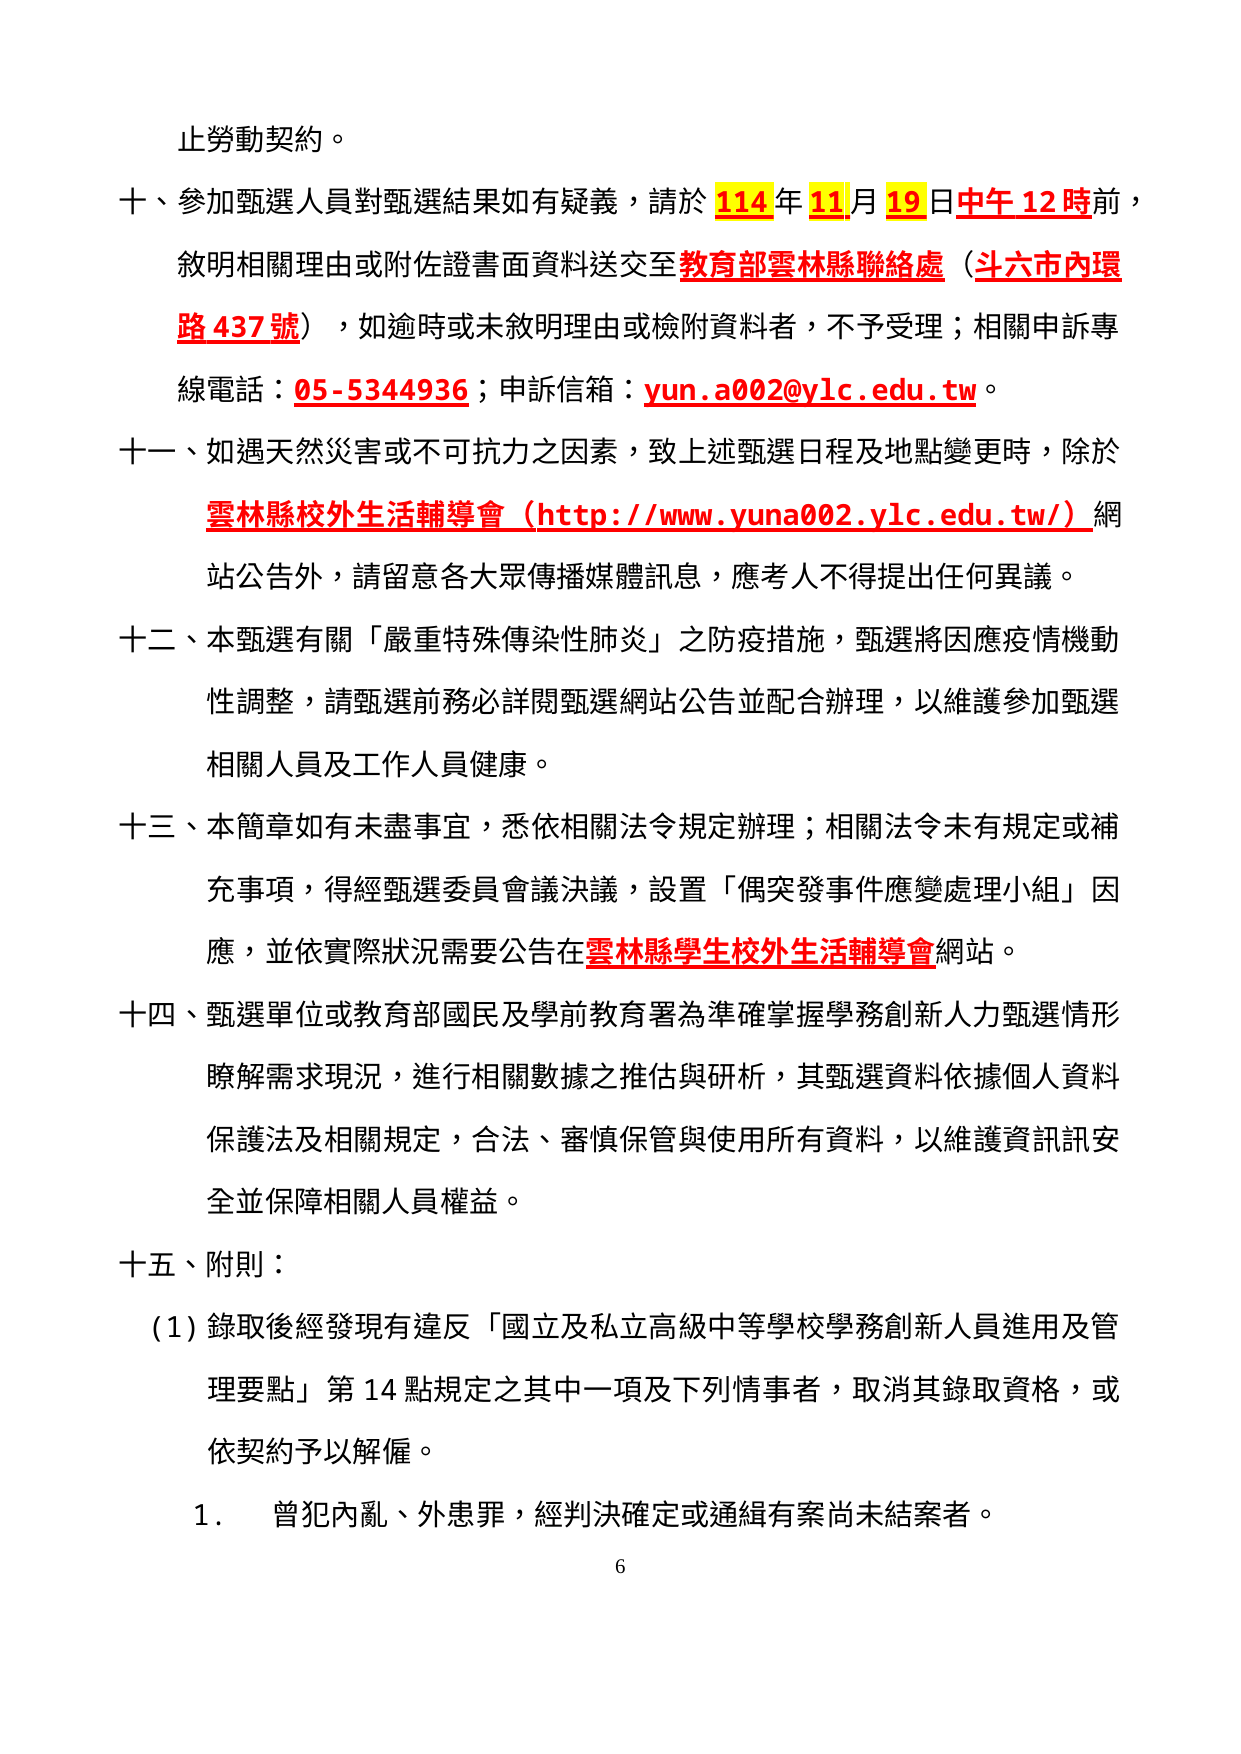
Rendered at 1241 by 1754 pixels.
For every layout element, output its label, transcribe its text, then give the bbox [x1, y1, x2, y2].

text 十三、本簡章如有未盡事宜，悉依相關法令規定辦理；相關法令未有規定或補充事項，得經甄選委員會議決議，設置「偶突發事件應變處理小組」因應，並依實際狀況需要公告在雲林縣學生校外生活輔導會網站。 [118, 783, 1122, 971]
text 十一、如遇天然災害或不可抗力之因素，致上述甄選日程及地點變更時，除於雲林縣校外生活輔導會（http://www.yuna002.ylc.edu.tw/）網站公告外，請留意各大眾傳播媒體訊息，應考人不得提出任何異議。 [118, 408, 1122, 596]
list 曾犯內亂、外患罪，經判決確定或通緝有案尚未結案者。 [192, 1471, 1122, 1533]
text 十二、本甄選有關「嚴重特殊傳染性肺炎」之防疫措施，甄選將因應疫情機動性調整，請甄選前務必詳閱甄選網站公告並配合辦理，以維護參加甄選相關人員及工作人員健康。 [118, 596, 1122, 783]
text 十四、甄選單位或教育部國民及學前教育署為準確掌握學務創新人力甄選情形，瞭解需求現況，進行相關數據之推估與研析，其甄選資料依據個人資料保護法及相關規定，合法、審慎保管與使用所有資料，以維護資訊訊安全並保障相關人員權益。 [118, 971, 1122, 1221]
text 止勞動契約。 [177, 96, 1122, 158]
text 十、參加甄選人員對甄選結果如有疑義，請於114年11月19日中午12時前，敘明相關理由或附佐證書面資料送交至教育部雲林縣聯絡處（斗六市內環路437號），如逾時或未敘明理由或檢附資料者，不予受理；相關申訴專線電話：05-5344936；申訴信箱：yun.a002@ylc.edu.tw。 [118, 158, 1122, 408]
text 十五、附則： [118, 1221, 1122, 1283]
list 錄取後經發現有違反「國立及私立高級中等學校學務創新人員進用及管理要點」第14點規定之其中一項及下列情事者，取消其錄取資格，或依契約予以解僱。 [148, 1283, 1122, 1471]
